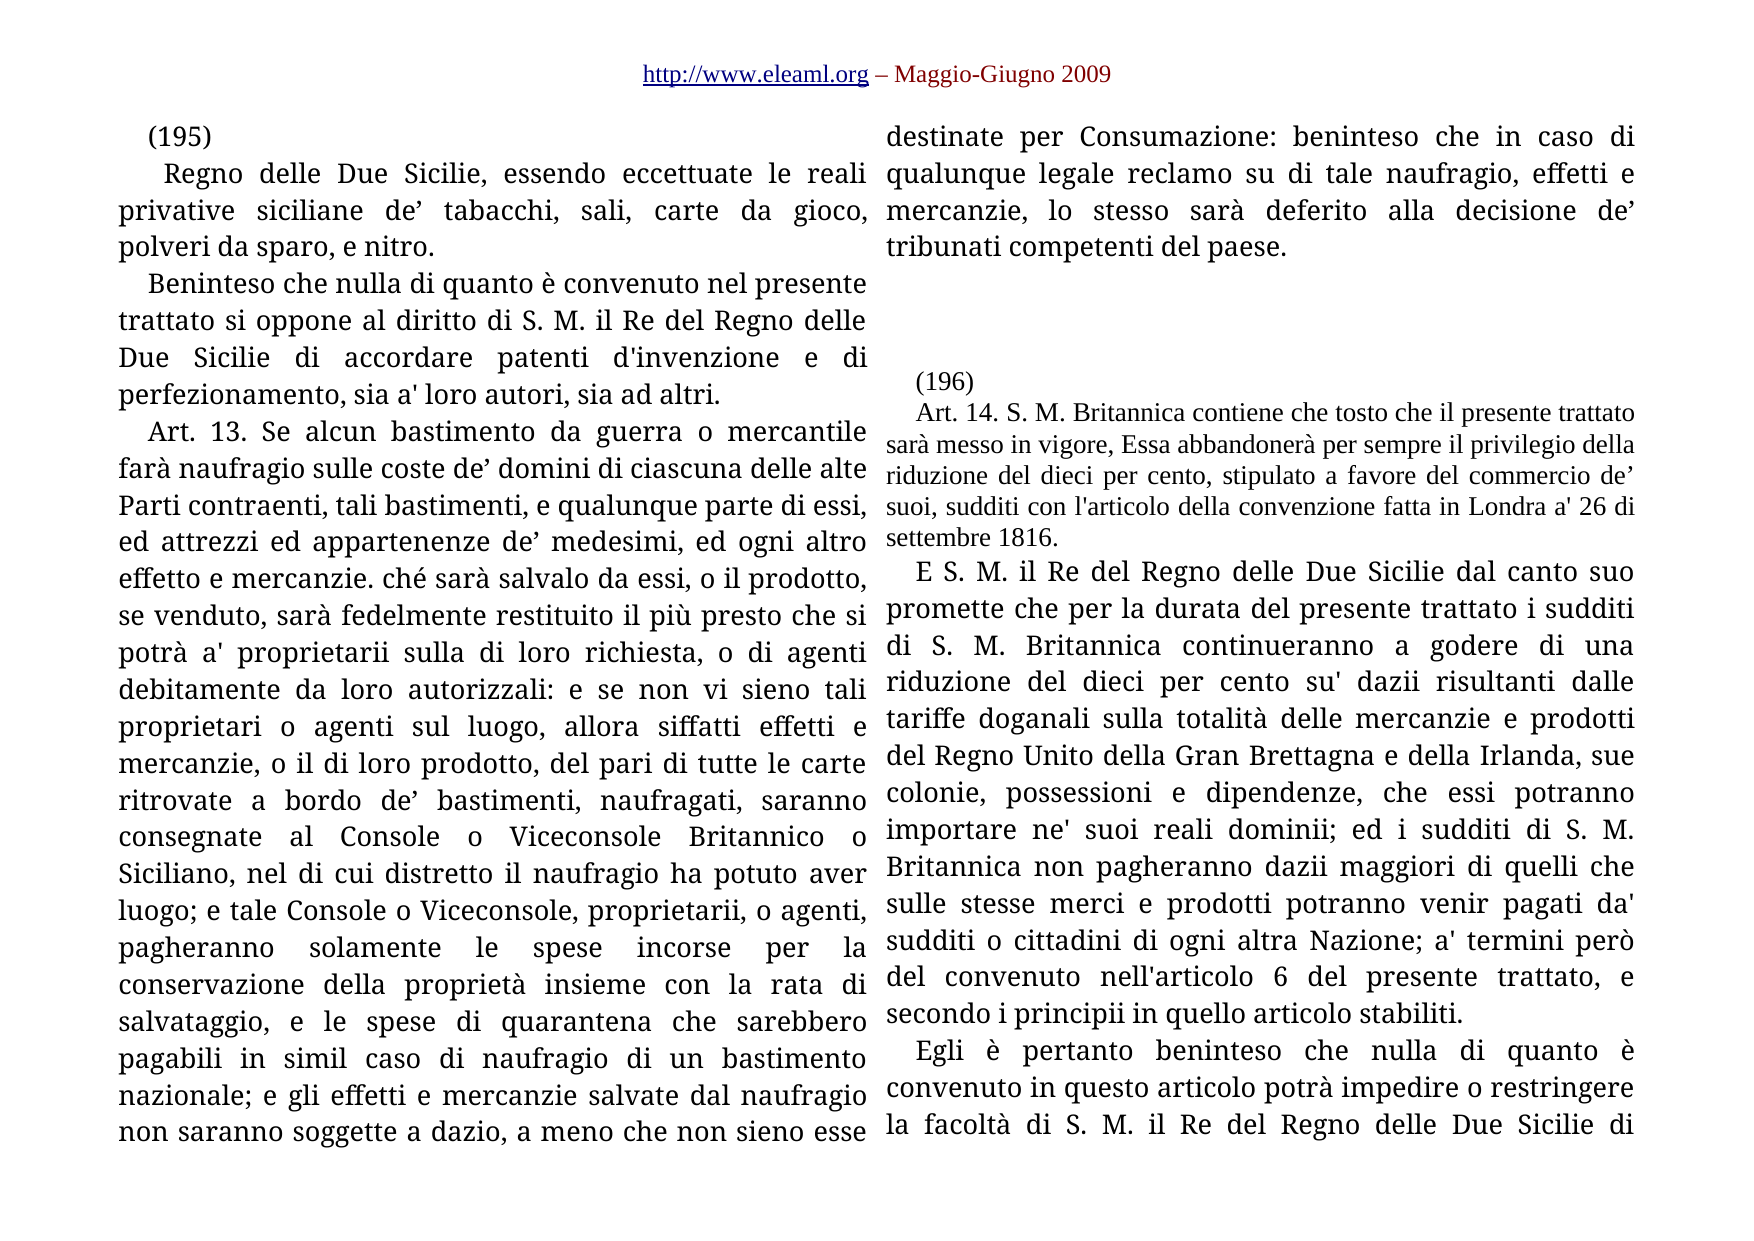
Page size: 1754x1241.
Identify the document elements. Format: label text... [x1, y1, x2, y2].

text Regno delle Due Sicilie, essendo eccettuate le reali privative siciliane de’ tabacchi, sali, carte da gioco, polveri da sparo, e nitro. [118, 154, 868, 265]
text Art. 14. S. M. Britannica contiene che tosto che il presente trattato sarà messo in vigore, Essa abbandonerà per sempre il privilegio della riduzione del dieci per cento, stipulato a favore del commercio de’ suoi, sudditi con l'articolo della convenzione fatta in Londra a' 26 di settembre 1816. [886, 397, 1636, 552]
text destinate per Consumazione: beninteso che in caso di qualunque legale reclamo su di tale naufragio, effetti e mercanzie, lo stesso sarà deferito alla decisione de’ tribunati competenti del paese. [886, 117, 1636, 265]
text E S. M. il Re del Regno delle Due Sicilie dal canto suo promette che per la durata del presente trattato i sudditi di S. M. Britannica continueranno a godere di una riduzione del dieci per cento su' dazii risultanti dalle tariffe doganali sulla totalità delle mercanzie e prodotti del Regno Unito della Gran Brettagna e della Irlanda, sue colonie, possessioni e dipendenze, che essi potranno importare ne' suoi reali dominii; ed i sudditi di S. M. Britannica non pagheranno dazii maggiori di quelli che sulle stesse merci e prodotti potranno venir pagati da' sudditi o cittadini di ogni altra Nazione; a' termini però del convenuto nell'articolo 6 del presente trattato, e secondo i principii in quello articolo stabiliti. [886, 552, 1636, 1032]
text (196) [886, 365, 1636, 397]
text Egli è pertanto beninteso che nulla di quanto è convenuto in questo articolo potrà impedire o restringere la facoltà di S. M. il Re del Regno delle Due Sicilie di [886, 1032, 1636, 1142]
text Art. 13. Se alcun bastimento da guerra o mercantile farà naufragio sulle coste de’ domini di ciascuna delle alte Parti contraenti, tali bastimenti, e qualunque parte di essi, ed attrezzi ed appartenenze de’ medesimi, ed ogni altro effetto e mercanzie. ché sarà salvalo da essi, o il prodotto, se venduto, sarà fedelmente restituito il più presto che si potrà a' proprietarii sulla di loro richiesta, o di agenti debitamente da loro autorizzali: e se non vi sieno tali proprietari o agenti sul luogo, allora siffatti effetti e mercanzie, o il di loro prodotto, del pari di tutte le carte ritrovate a bordo de’ bastimenti, naufragati, saranno consegnate al Console o Viceconsole Britannico o Siciliano, nel di cui distretto il naufragio ha potuto aver luogo; e tale Console o Viceconsole, proprietarii, o agenti, pagheranno solamente le spese incorse per la conservazione della proprietà insieme con la rata di salvataggio, e le spese di quarantena che sarebbero pagabili in simil caso di naufragio di un bastimento nazionale; e gli effetti e mercanzie salvate dal naufragio non saranno soggette a dazio, a meno che non sieno esse [118, 412, 868, 1150]
text Beninteso che nulla di quanto è convenuto nel presente trattato si oppone al diritto di S. M. il Re del Regno delle Due Sicilie di accordare patenti d'invenzione e di perfezionamento, sia a' loro autori, sia ad altri. [118, 265, 868, 412]
text (195) [118, 117, 868, 154]
